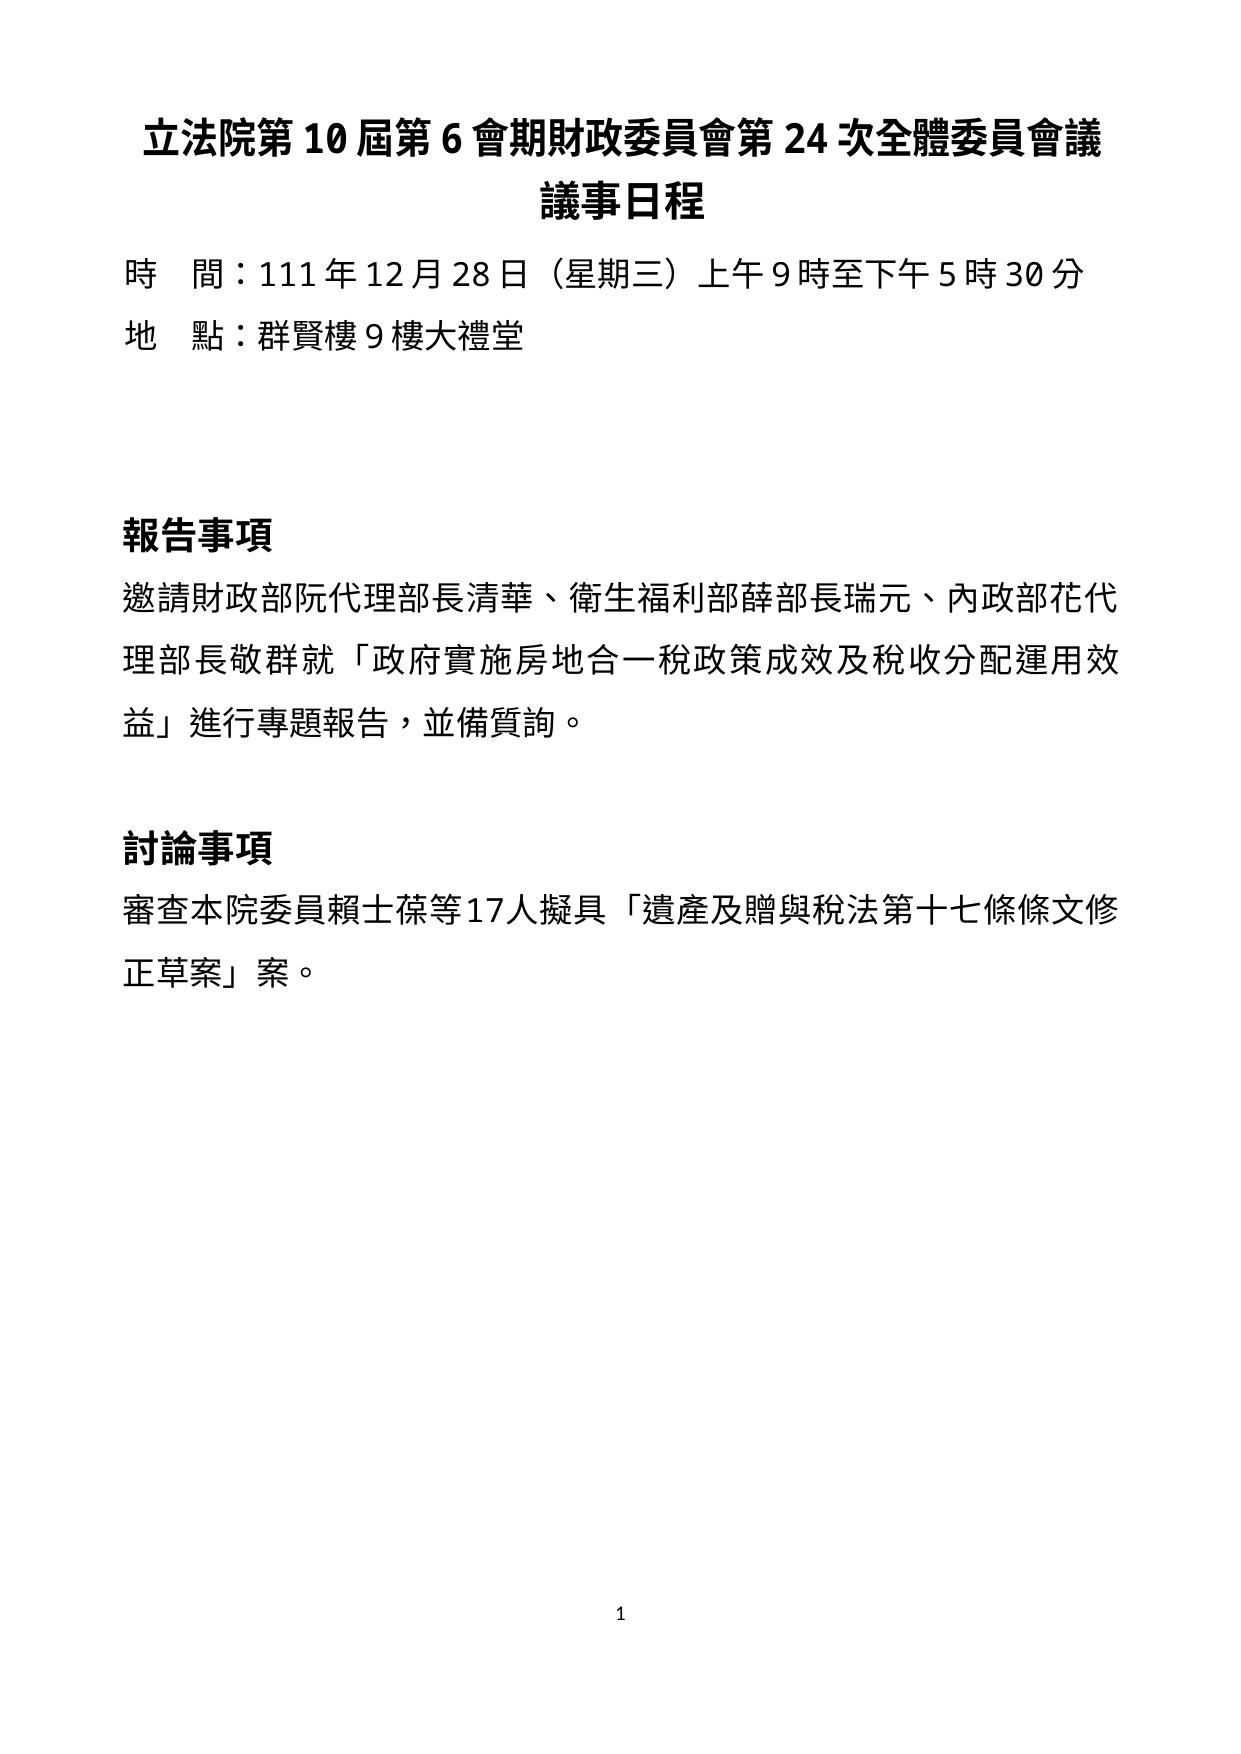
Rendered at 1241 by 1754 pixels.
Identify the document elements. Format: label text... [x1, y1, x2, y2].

text 邀請財政部阮代理部長清華、衛生福利部薛部長瑞元、內政部花代理部長敬群就「政府實施房地合一稅政策成效及稅收分配運用效益」進行專題報告，並備質詢。 [122, 554, 1120, 742]
text 報告事項 [122, 492, 1120, 554]
text 地 點：群賢樓9樓大禮堂 [124, 293, 1120, 355]
text 審查本院委員賴士葆等17人擬具「遺產及贈與稅法第十七條條文修正草案」案。 [122, 867, 1120, 992]
text 立法院第10屆第6會期財政委員會第24次全體委員會議議事日程 [124, 94, 1120, 219]
text 時 間：111年12月28日（星期三）上午9時至下午5時30分 [124, 230, 1120, 293]
text 討論事項 [122, 804, 1120, 867]
